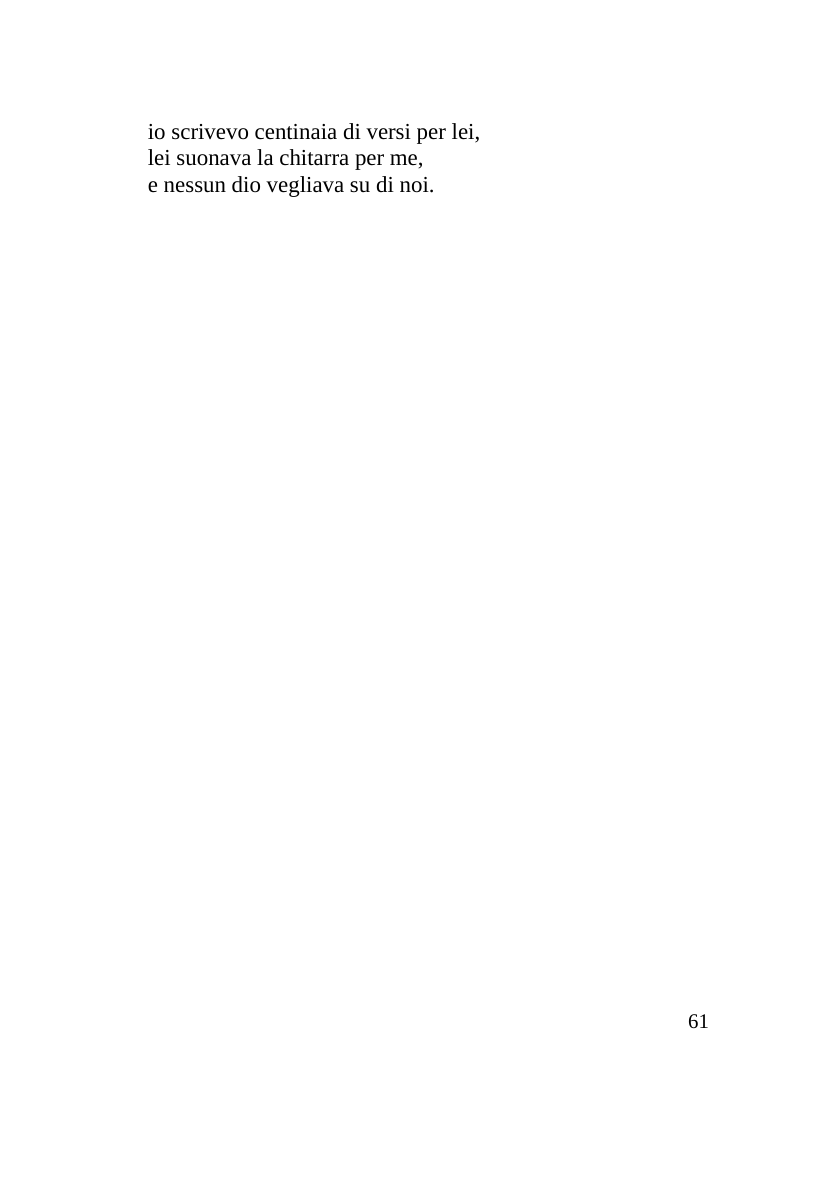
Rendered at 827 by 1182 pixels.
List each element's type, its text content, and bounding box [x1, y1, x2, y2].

text e nessun dio vegliava su di noi. [148, 171, 709, 197]
text io scrivevo centinaia di versi per lei, [148, 118, 709, 144]
text lei suonava la chitarra per me, [148, 144, 709, 171]
